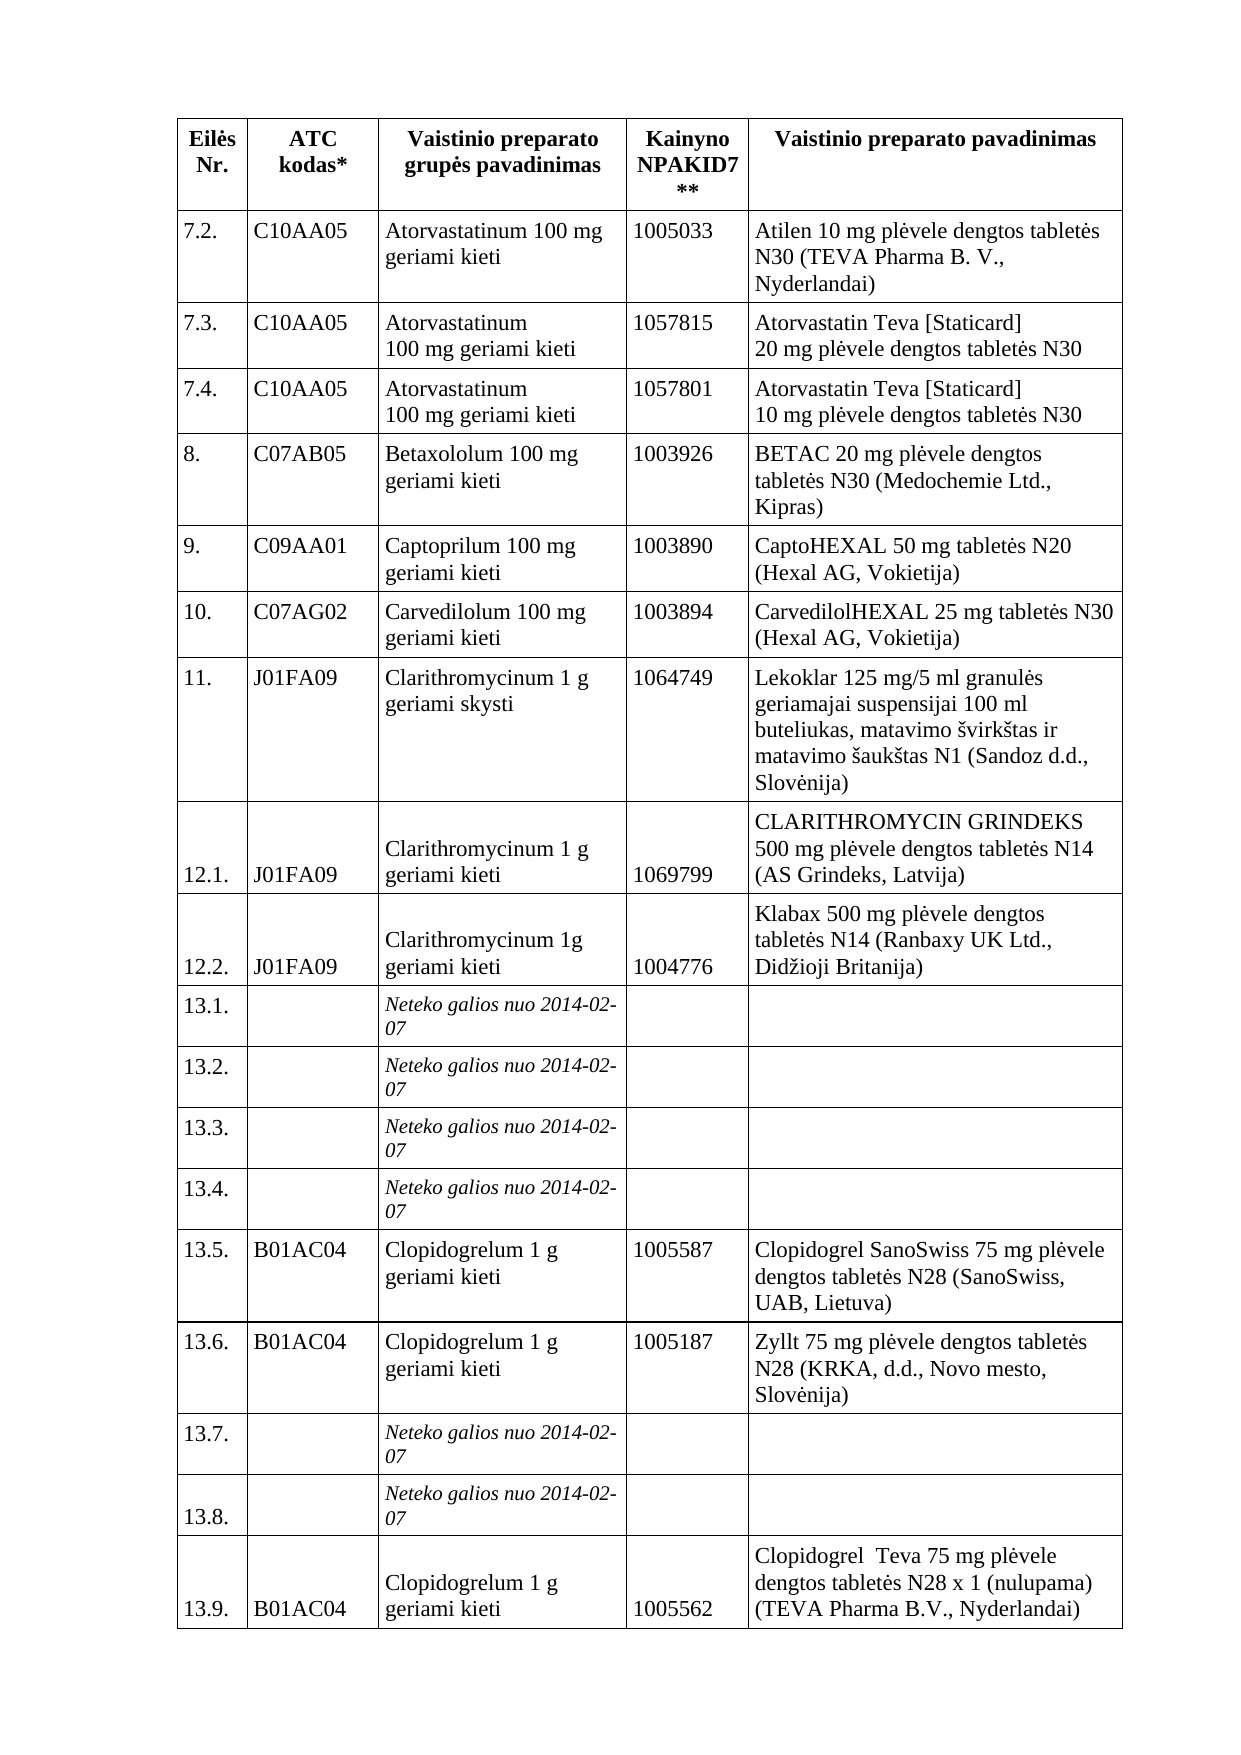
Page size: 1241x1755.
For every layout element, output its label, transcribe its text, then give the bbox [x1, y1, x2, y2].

table_cell [627, 986, 748, 1046]
table_cell 1005033 [627, 211, 748, 302]
table_cell Neteko galios nuo 2014-02-07 [379, 1414, 626, 1474]
table_cell 7.3. [178, 303, 247, 368]
table_header Vaistinio preparato pavadinimas [749, 119, 1122, 210]
table_cell 13.9. [178, 1536, 247, 1627]
table_header Kainyno NPAKID7** [627, 119, 748, 210]
table_cell Neteko galios nuo 2014-02-07 [379, 1047, 626, 1107]
table_cell [627, 1108, 748, 1168]
table_cell [627, 1414, 748, 1474]
table_cell Atorvastatinum 100 mg geriami kieti [379, 369, 626, 433]
table_header Vaistinio preparato grupės pavadinimas [379, 119, 626, 210]
table_cell Carvedilolum 100 mg geriami kieti [379, 592, 626, 657]
table_cell [248, 1108, 378, 1168]
table_cell 13.7. [178, 1414, 247, 1474]
table_cell 1057815 [627, 303, 748, 368]
table_cell 13.6. [178, 1323, 247, 1413]
table_cell Clarithromycinum 1 g geriami kieti [379, 802, 626, 893]
table_cell Atorvastatin Teva [Staticard] 20 mg plėvele dengtos tabletės N30 [749, 303, 1122, 368]
table_cell [627, 1047, 748, 1107]
table_cell 1069799 [627, 802, 748, 893]
table_cell Clarithromycinum 1g geriami kieti [379, 894, 626, 985]
table_cell 11. [178, 658, 247, 801]
table_cell [749, 986, 1122, 1046]
table_cell Zyllt 75 mg plėvele dengtos tabletės N28 (KRKA, d.d., Novo mesto, Slovėnija) [749, 1323, 1122, 1413]
table_cell Atilen 10 mg plėvele dengtos tabletės N30 (TEVA Pharma B. V., Nyderlandai) [749, 211, 1122, 302]
table_cell 13.5. [178, 1230, 247, 1321]
table_cell 1004776 [627, 894, 748, 985]
table_cell 12.1. [178, 802, 247, 893]
table_cell 12.2. [178, 894, 247, 985]
table_cell 1003926 [627, 434, 748, 525]
table_cell C09AA01 [248, 526, 378, 591]
table_cell Atorvastatin Teva [Staticard] 10 mg plėvele dengtos tabletės N30 [749, 369, 1122, 433]
table_cell Clopidogrelum 1 g geriami kieti [379, 1536, 626, 1627]
table_cell 1003894 [627, 592, 748, 657]
table_cell 1057801 [627, 369, 748, 433]
table_cell J01FA09 [248, 894, 378, 985]
table_cell B01AC04 [248, 1230, 378, 1321]
table_cell [248, 1169, 378, 1229]
table_cell C10AA05 [248, 211, 378, 302]
table_cell CaptoHEXAL 50 mg tabletės N20 (Hexal AG, Vokietija) [749, 526, 1122, 591]
table_cell 13.8. [178, 1475, 247, 1535]
table_cell CLARITHROMYCIN GRINDEKS 500 mg plėvele dengtos tabletės N14 (AS Grindeks, Latvija) [749, 802, 1122, 893]
table_cell [749, 1047, 1122, 1107]
table_cell 1005187 [627, 1323, 748, 1413]
table_cell Captoprilum 100 mg geriami kieti [379, 526, 626, 591]
table_cell 1005562 [627, 1536, 748, 1627]
table_cell Neteko galios nuo 2014-02-07 [379, 986, 626, 1046]
table_header ATC kodas* [248, 119, 378, 210]
table_cell 7.4. [178, 369, 247, 433]
table_cell Atorvastatinum 100 mg geriami kieti [379, 303, 626, 368]
table_cell 10. [178, 592, 247, 657]
table_cell [749, 1169, 1122, 1229]
table_header Eilės Nr. [178, 119, 247, 210]
table_cell BETAC 20 mg plėvele dengtos tabletės N30 (Medochemie Ltd., Kipras) [749, 434, 1122, 525]
table_cell Neteko galios nuo 2014-02-07 [379, 1169, 626, 1229]
table_cell C10AA05 [248, 369, 378, 433]
table_cell Neteko galios nuo 2014-02-07 [379, 1108, 626, 1168]
table_cell [248, 1047, 378, 1107]
table_cell [248, 986, 378, 1046]
table_cell 1005587 [627, 1230, 748, 1321]
table_cell Atorvastatinum 100 mg geriami kieti [379, 211, 626, 302]
table_cell Clopidogrelum 1 g geriami kieti [379, 1230, 626, 1321]
table_cell [749, 1475, 1122, 1535]
table_cell CarvedilolHEXAL 25 mg tabletės N30 (Hexal AG, Vokietija) [749, 592, 1122, 657]
table_cell C07AB05 [248, 434, 378, 525]
table_cell B01AC04 [248, 1536, 378, 1627]
table_cell 13.1. [178, 986, 247, 1046]
table_cell B01AC04 [248, 1323, 378, 1413]
table_cell [627, 1169, 748, 1229]
table_cell Neteko galios nuo 2014-02-07 [379, 1475, 626, 1535]
table_cell Clopidogrel SanoSwiss 75 mg plėvele dengtos tabletės N28 (SanoSwiss, UAB, Lietuva) [749, 1230, 1122, 1321]
table_cell Betaxololum 100 mg geriami kieti [379, 434, 626, 525]
table_cell 7.2. [178, 211, 247, 302]
table_cell C07AG02 [248, 592, 378, 657]
table_cell [627, 1475, 748, 1535]
table_cell [749, 1108, 1122, 1168]
table_cell 8. [178, 434, 247, 525]
table_cell Clopidogrel Teva 75 mg plėvele dengtos tabletės N28 x 1 (nulupama) (TEVA Pharma B.V., Nyderlandai) [749, 1536, 1122, 1627]
table_cell Lekoklar 125 mg/5 ml granulės geriamajai suspensijai 100 ml buteliukas, matavimo švirkštas ir matavimo šaukštas N1 (Sandoz d.d., Slovėnija) [749, 658, 1122, 801]
table_cell 13.3. [178, 1108, 247, 1168]
table_cell J01FA09 [248, 802, 378, 893]
table_cell [248, 1475, 378, 1535]
table_cell [248, 1414, 378, 1474]
table_cell C10AA05 [248, 303, 378, 368]
table_cell Klabax 500 mg plėvele dengtos tabletės N14 (Ranbaxy UK Ltd., Didžioji Britanija) [749, 894, 1122, 985]
table_cell 9. [178, 526, 247, 591]
table_cell 13.4. [178, 1169, 247, 1229]
table_cell 1003890 [627, 526, 748, 591]
table_cell Clopidogrelum 1 g geriami kieti [379, 1323, 626, 1413]
table_cell 1064749 [627, 658, 748, 801]
table_cell 13.2. [178, 1047, 247, 1107]
table_cell [749, 1414, 1122, 1474]
table_cell J01FA09 [248, 658, 378, 801]
table_cell Clarithromycinum 1 g geriami skysti [379, 658, 626, 801]
